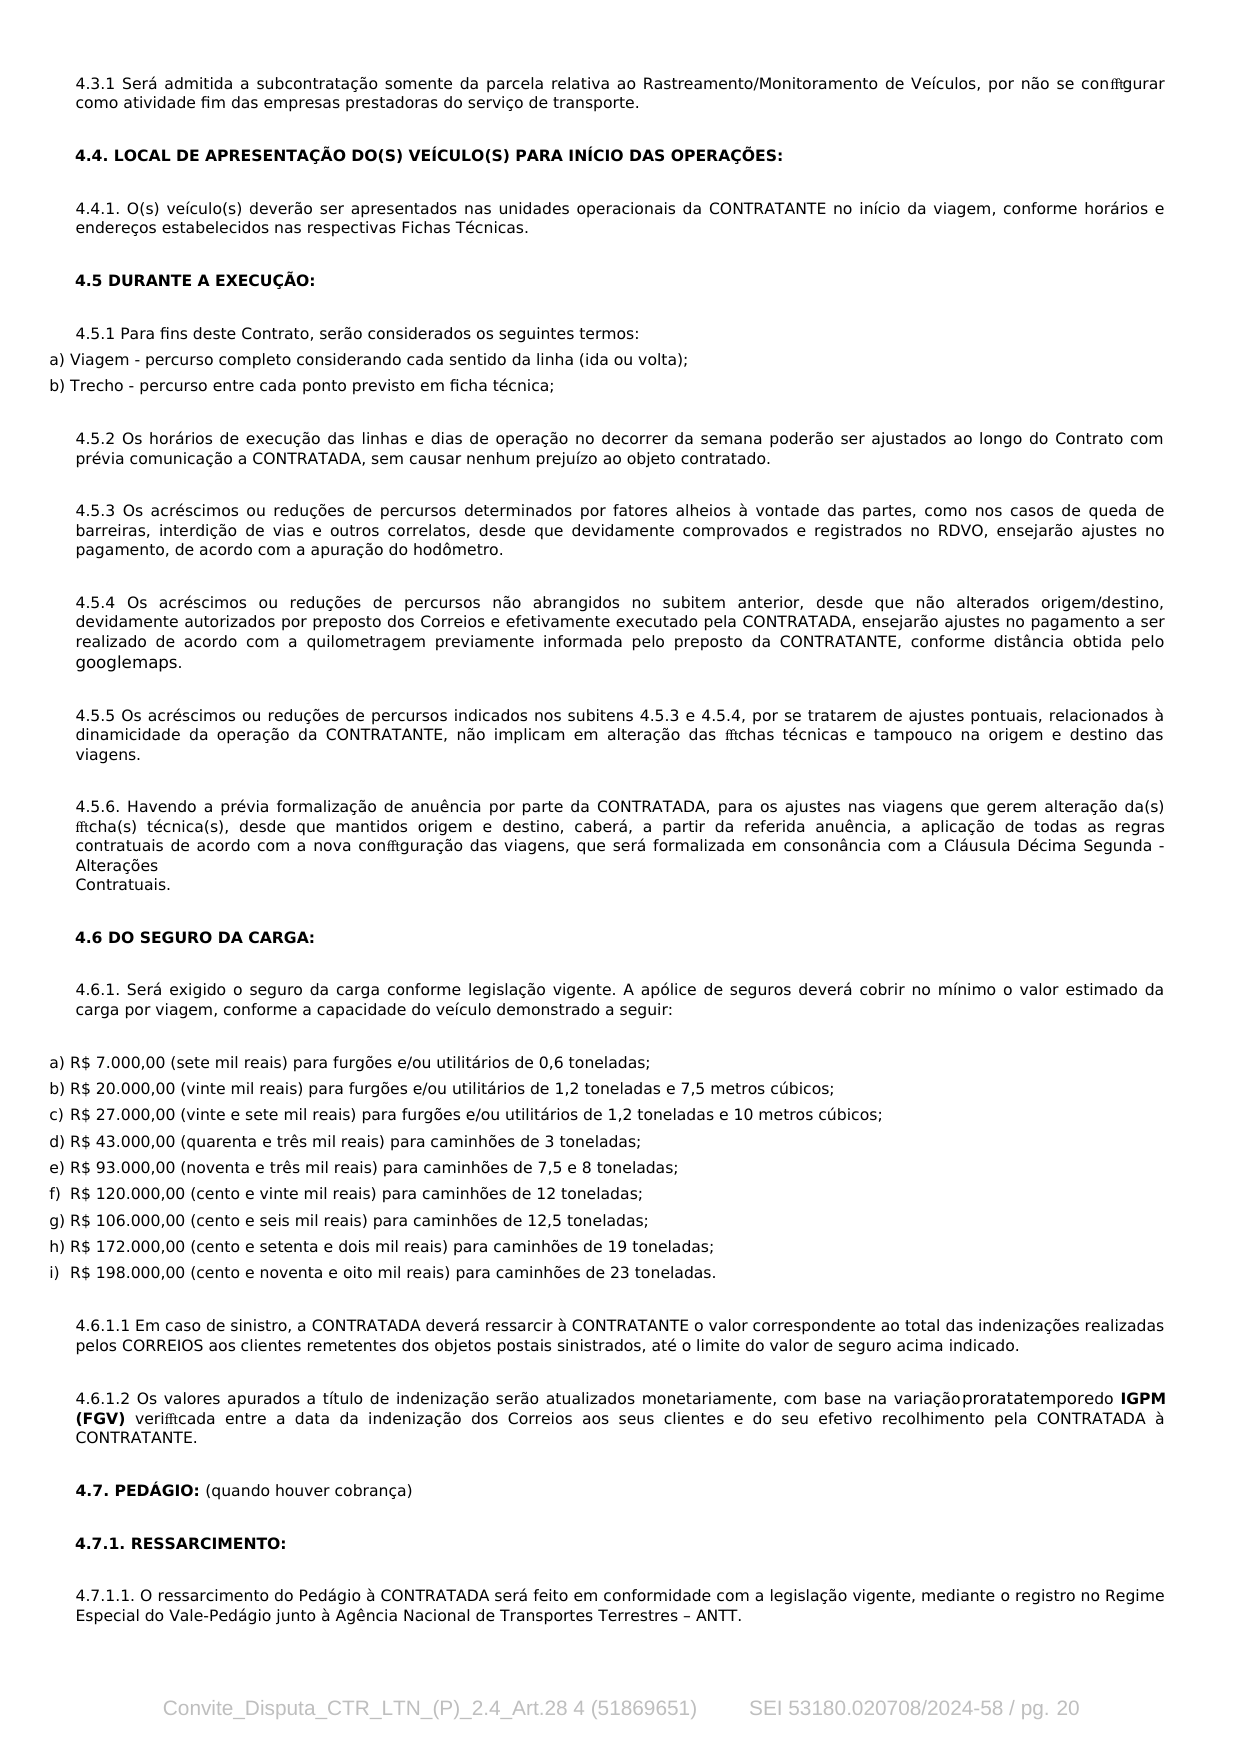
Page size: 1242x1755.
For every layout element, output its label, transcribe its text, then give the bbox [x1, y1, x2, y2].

text 4.7. PEDÁGIO: (quando houver cobrança) [75, 1482, 1166, 1500]
list R$ 106.000,00 (cento e seis mil reais) para caminhões de 12,5 toneladas; [49, 1212, 1166, 1230]
text 4.5.3 Os acréscimos ou reduções de percursos determinados por fatores alheios à vontade das partes, como nos casos de queda de barreiras, interdição de vias e outros correlatos, desde que devidamente comprovados e registrados no RDVO, ensejarão ajustes no pagamento, de acordo com a apuração do hodômetro. [75, 502, 1166, 559]
text 4.6.1.1 Em caso de sinistro, a CONTRATADA deverá ressarcir à CONTRATANTE o valor correspondente ao total das indenizações realizadas pelos CORREIOS aos clientes remetentes dos objetos postais sinistrados, até o limite do valor de seguro acima indicado. [75, 1317, 1166, 1355]
text 4.5.4 Os acréscimos ou reduções de percursos não abrangidos no subitem anterior, desde que não alterados origem/destino, devidamente autorizados por preposto dos Correios e efetivamente executado pela CONTRATADA, ensejarão ajustes no pagamento a ser realizado de acordo com a quilometragem previamente informada pelo preposto da CONTRATANTE, conforme distância obtida pelo googlemaps. [75, 594, 1166, 672]
list R$ 120.000,00 (cento e vinte mil reais) para caminhões de 12 toneladas; [49, 1185, 1166, 1203]
text Contratuais. [75, 876, 1166, 894]
text 4.6.1.2 Os valores apurados a título de indenização serão atualizados monetariamente, com base na variaçãoproratatemporedo IGPM (FGV) vericada entre a data da indenização dos Correios aos seus clientes e do seu efetivo recolhimento pela CONTRATADA à CONTRATANTE. [75, 1389, 1166, 1448]
text 4.6.1. Será exigido o seguro da carga conforme legislação vigente. A apólice de seguros deverá cobrir no mínimo o valor estimado da carga por viagem, conforme a capacidade do veículo demonstrado a seguir: [75, 981, 1166, 1019]
list R$ 20.000,00 (vinte mil reais) para furgões e/ou utilitários de 1,2 toneladas e 7,5 metros cúbicos; [49, 1080, 1166, 1098]
list R$ 172.000,00 (cento e setenta e dois mil reais) para caminhões de 19 toneladas; [49, 1238, 1166, 1256]
text 4.5.5 Os acréscimos ou reduções de percursos indicados nos subitens 4.5.3 e 4.5.4, por se tratarem de ajustes pontuais, relacionados à dinamicidade da operação da CONTRATANTE, não implicam em alteração das chas técnicas e tampouco na origem e destino das viagens. [75, 706, 1166, 764]
list R$ 93.000,00 (noventa e três mil reais) para caminhões de 7,5 e 8 toneladas; [49, 1159, 1166, 1177]
text 4.7.1. RESSARCIMENTO: [75, 1535, 1193, 1553]
list R$ 198.000,00 (cento e noventa e oito mil reais) para caminhões de 23 toneladas. [49, 1264, 1166, 1283]
list Trecho - percurso entre cada ponto previsto em ficha técnica; [49, 377, 1166, 396]
text 4.5 DURANTE A EXECUÇÃO: [75, 272, 1193, 290]
text 4.6 DO SEGURO DA CARGA: [75, 929, 1193, 947]
text 4.4. LOCAL DE APRESENTAÇÃO DO(S) VEÍCULO(S) PARA INÍCIO DAS OPERAÇÕES: [75, 147, 1193, 165]
list R$ 43.000,00 (quarenta e três mil reais) para caminhões de 3 toneladas; [49, 1133, 1166, 1151]
text 4.5.1 Para fins deste Contrato, serão considerados os seguintes termos: [75, 324, 1166, 343]
text 4.7.1.1. O ressarcimento do Pedágio à CONTRATADA será feito em conformidade com a legislação vigente, mediante o registro no Regime Especial do Vale-Pedágio junto à Agência Nacional de Transportes Terrestres – ANTT. [75, 1587, 1166, 1625]
text 4.3.1 Será admitida a subcontratação somente da parcela relativa ao Rastreamento/Monitoramento de Veículos, por não se congurar como atividade fim das empresas prestadoras do serviço de transporte. [75, 75, 1166, 113]
text 4.4.1. O(s) veículo(s) deverão ser apresentados nas unidades operacionais da CONTRATANTE no início da viagem, conforme horários e endereços estabelecidos nas respectivas Fichas Técnicas. [75, 200, 1166, 237]
text 4.5.2 Os horários de execução das linhas e dias de operação no decorrer da semana poderão ser ajustados ao longo do Contrato com prévia comunicação a CONTRATADA, sem causar nenhum prejuízo ao objeto contratado. [75, 430, 1166, 468]
text 4.5.6. Havendo a prévia formalização de anuência por parte da CONTRATADA, para os ajustes nas viagens que gerem alteração da(s) cha(s) técnica(s), desde que mantidos origem e destino, caberá, a partir da referida anuência, a aplicação de todas as regras contratuais de acordo com a nova conguração das viagens, que será formalizada em consonância com a Cláusula Décima Segunda - Alterações [75, 798, 1166, 875]
list Viagem - percurso completo considerando cada sentido da linha (ida ou volta); [49, 351, 1166, 369]
list R$ 7.000,00 (sete mil reais) para furgões e/ou utilitários de 0,6 toneladas; [49, 1053, 1166, 1072]
list R$ 27.000,00 (vinte e sete mil reais) para furgões e/ou utilitários de 1,2 toneladas e 10 metros cúbicos; [49, 1106, 1166, 1124]
